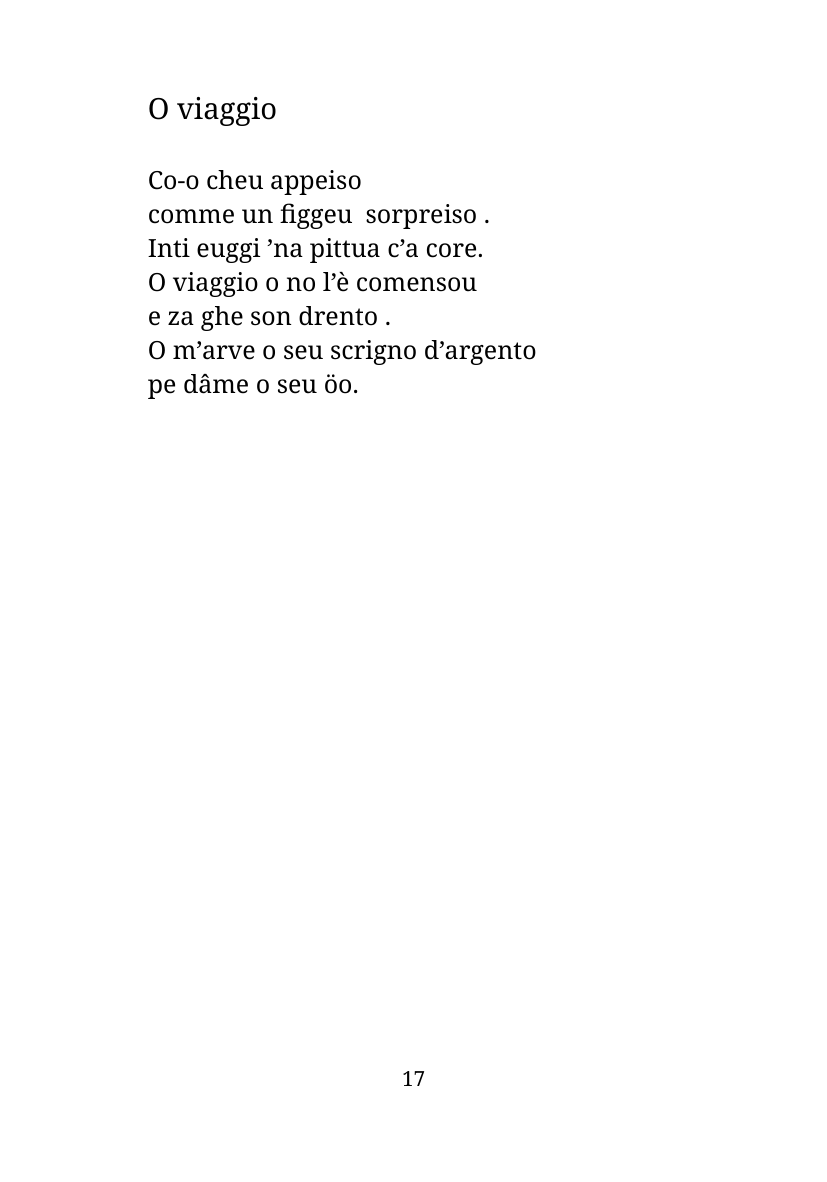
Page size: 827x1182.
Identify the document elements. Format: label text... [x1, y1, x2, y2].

text O viaggio [118, 88, 709, 128]
text O m’arve o seu scrigno d’argento [118, 333, 709, 367]
text Inti euggi ’na pittua c’a core. [118, 230, 709, 264]
text comme un figgeu sorpreiso . [118, 196, 709, 230]
text e za ghe son drento . [118, 298, 709, 333]
text pe dâme o seu öo. [118, 367, 709, 401]
text Co-o cheu appeiso [118, 162, 709, 196]
text O viaggio o no l’è comensou [118, 264, 709, 298]
